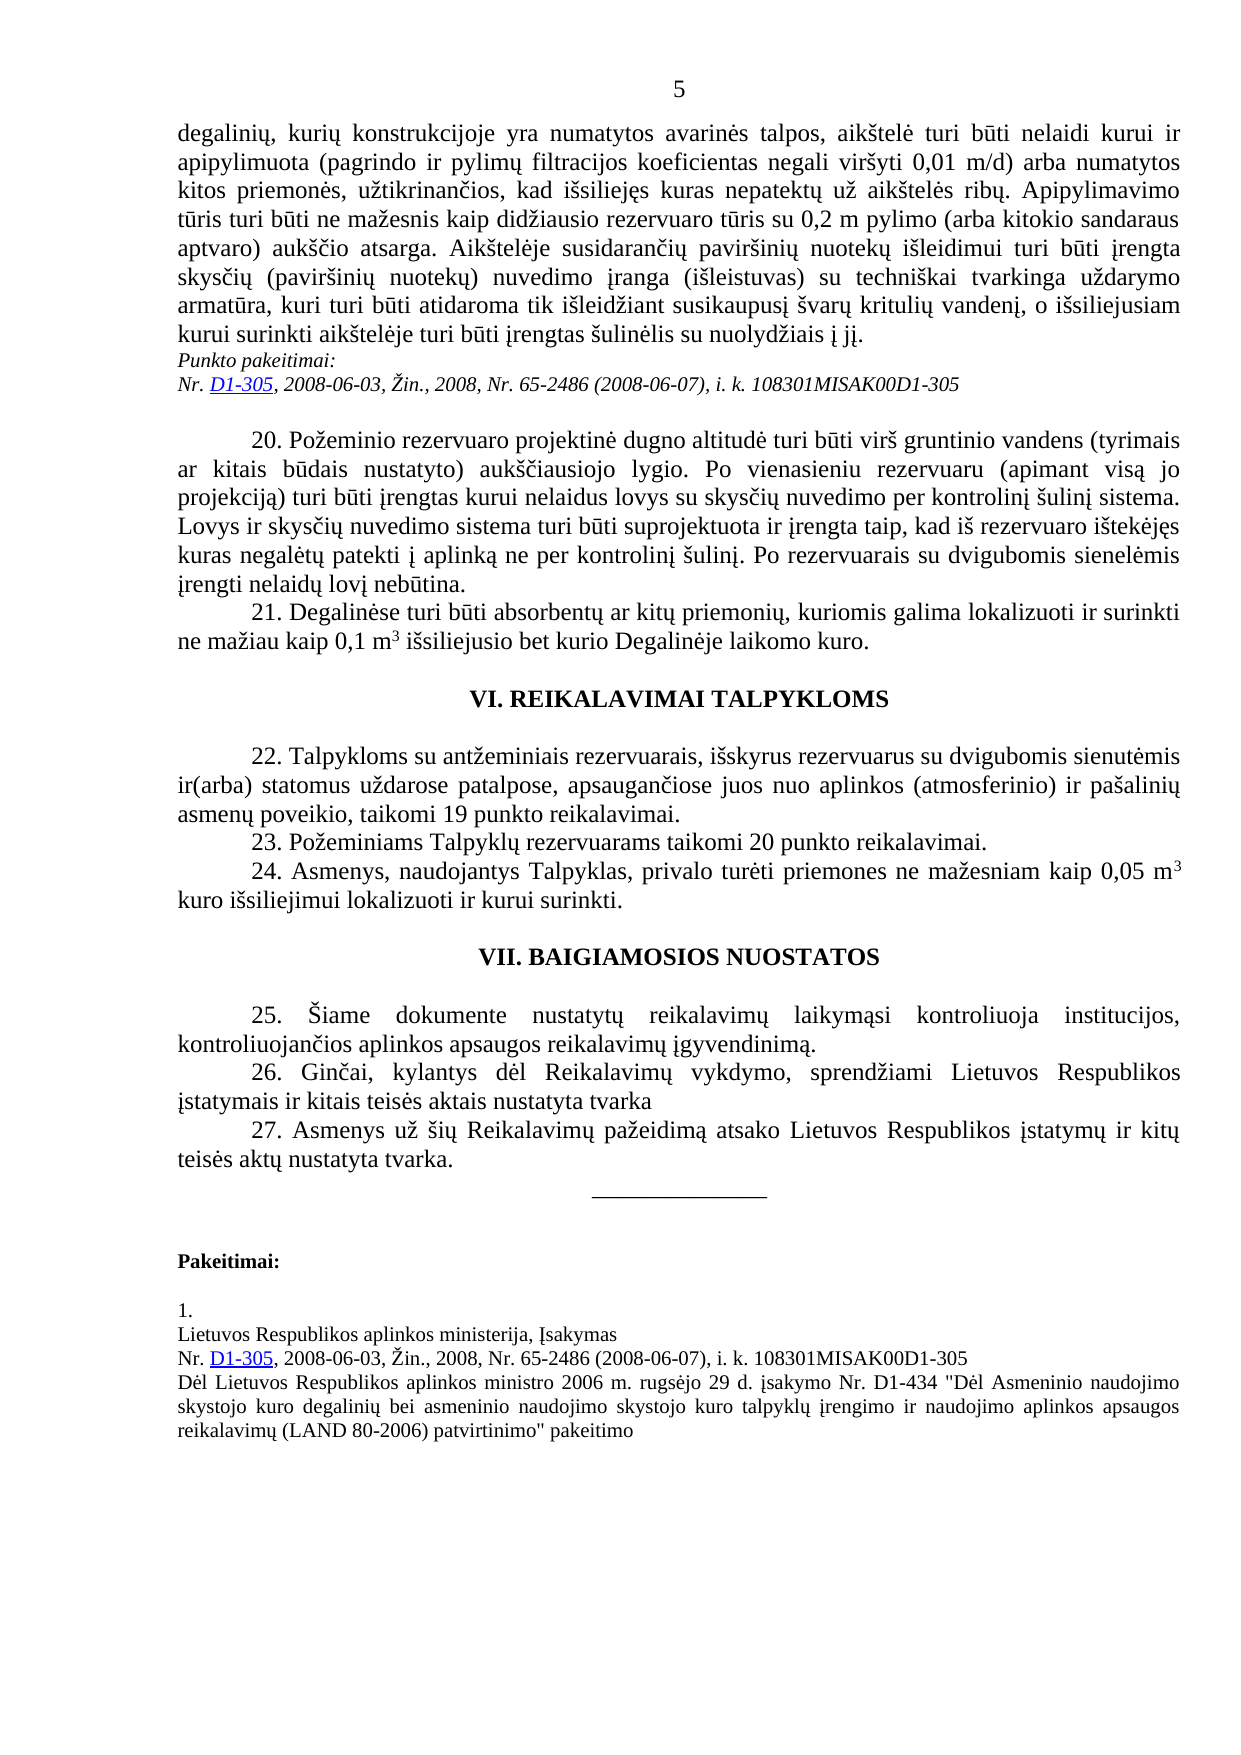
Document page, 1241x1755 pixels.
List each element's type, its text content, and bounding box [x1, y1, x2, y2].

text Punkto pakeitimai: [177, 348, 1181, 372]
text Nr. D1-305, 2008-06-03, Žin., 2008, Nr. 65-2486 (2008-06-07), i. k. 108301MISAK00D1-305 [177, 1346, 1181, 1370]
text ______________ [177, 1172, 1181, 1201]
text 23. Požeminiams Talpyklų rezervuarams taikomi 20 punkto reikalavimai. [177, 827, 1181, 856]
text 27. Asmenys už šių Reikalavimų pažeidimą atsako Lietuvos Respublikos įstatymų ir kitų teisės aktų nustatyta tvarka. [177, 1115, 1181, 1172]
text VII. BAIGIAMOSIOS NUOSTATOS [177, 942, 1181, 971]
text VI. REIKALAVIMAI TALPYKLOMS [177, 684, 1181, 712]
text 24. Asmenys, naudojantys Talpyklas, privalo turėti priemones ne mažesniam kaip 0,05 m3 kuro išsiliejimui lokalizuoti ir kurui surinkti. [177, 856, 1181, 914]
text Nr. D1-305, 2008-06-03, Žin., 2008, Nr. 65-2486 (2008-06-07), i. k. 108301MISAK00D1-305 [177, 372, 1181, 396]
text degalinių, kurių konstrukcijoje yra numatytos avarinės talpos, aikštelė turi būti nelaidi kurui ir apipylimuota (pagrindo ir pylimų filtracijos koeficientas negali viršyti 0,01 m/d) arba numatytos kitos priemonės, užtikrinančios, kad išsiliejęs kuras nepatektų už aikštelės ribų. Apipylimavimo tūris turi būti ne mažesnis kaip didžiausio rezervuaro tūris su 0,2 m pylimo (arba kitokio sandaraus aptvaro) aukščio atsarga. Aikštelėje susidarančių paviršinių nuotekų išleidimui turi būti įrengta skysčių (paviršinių nuotekų) nuvedimo įranga (išleistuvas) su techniškai tvarkinga uždarymo armatūra, kuri turi būti atidaroma tik išleidžiant susikaupusį švarų kritulių vandenį, o išsiliejusiam kurui surinkti aikštelėje turi būti įrengtas šulinėlis su nuolydžiais į jį. [177, 118, 1181, 348]
text 20. Požeminio rezervuaro projektinė dugno altitudė turi būti virš gruntinio vandens (tyrimais ar kitais būdais nustatyto) aukščiausiojo lygio. Po vienasieniu rezervuaru (apimant visą jo projekciją) turi būti įrengtas kurui nelaidus lovys su skysčių nuvedimo per kontrolinį šulinį sistema. Lovys ir skysčių nuvedimo sistema turi būti suprojektuota ir įrengta taip, kad iš rezervuaro ištekėjęs kuras negalėtų patekti į aplinką ne per kontrolinį šulinį. Po rezervuarais su dvigubomis sienelėmis įrengti nelaidų lovį nebūtina. [177, 425, 1181, 597]
text 1. [177, 1297, 1181, 1322]
text 25. Šiame dokumente nustatytų reikalavimų laikymąsi kontroliuoja institucijos, kontroliuojančios aplinkos apsaugos reikalavimų įgyvendinimą. [177, 1000, 1181, 1057]
text 22. Talpykloms su antžeminiais rezervuarais, išskyrus rezervuarus su dvigubomis sienutėmis ir(arba) statomus uždarose patalpose, apsaugančiose juos nuo aplinkos (atmosferinio) ir pašalinių asmenų poveikio, taikomi 19 punkto reikalavimai. [177, 741, 1181, 827]
text Pakeitimai: [177, 1249, 1181, 1273]
text Lietuvos Respublikos aplinkos ministerija, Įsakymas [177, 1322, 1181, 1346]
text 21. Degalinėse turi būti absorbentų ar kitų priemonių, kuriomis galima lokalizuoti ir surinkti ne mažiau kaip 0,1 m3 išsiliejusio bet kurio Degalinėje laikomo kuro. [177, 597, 1181, 655]
text Dėl Lietuvos Respublikos aplinkos ministro 2006 m. rugsėjo 29 d. įsakymo Nr. D1-434 "Dėl Asmeninio naudojimo skystojo kuro degalinių bei asmeninio naudojimo skystojo kuro talpyklų įrengimo ir naudojimo aplinkos apsaugos reikalavimų (LAND 80-2006) patvirtinimo" pakeitimo [177, 1370, 1181, 1442]
text 26. Ginčai, kylantys dėl Reikalavimų vykdymo, sprendžiami Lietuvos Respublikos įstatymais ir kitais teisės aktais nustatyta tvarka [177, 1057, 1181, 1115]
